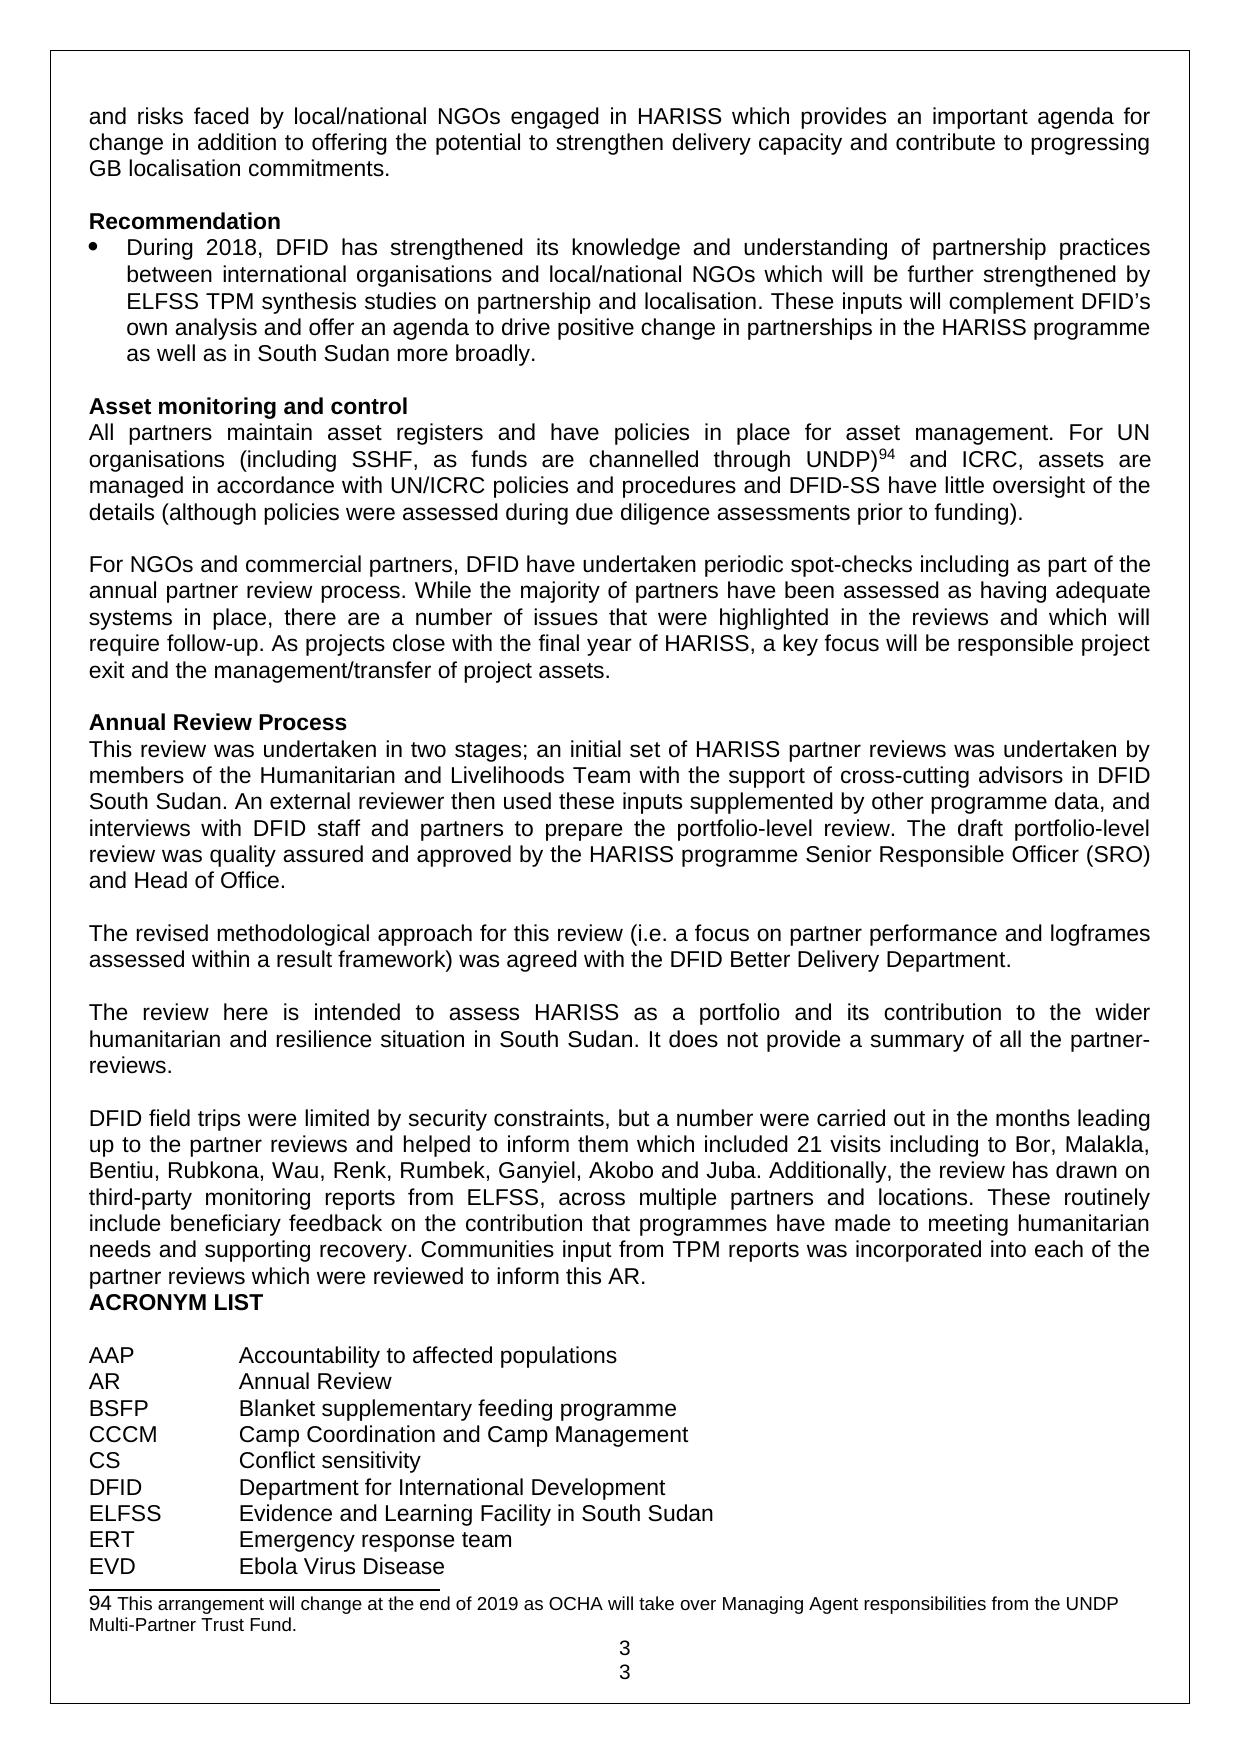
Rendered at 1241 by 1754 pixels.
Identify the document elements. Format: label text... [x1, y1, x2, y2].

list During 2018, DFID has strengthened its knowledge and understanding of partnership practices between international organisations and local/national NGOs which will be further strengthened by ELFSS TPM synthesis studies on partnership and localisation. These inputs will complement DFID’s own analysis and offer an agenda to drive positive change in partnerships in the HARISS programme as well as in South Sudan more broadly. [89, 234, 1152, 367]
text Annual Review Process [89, 709, 1152, 736]
text For NGOs and commercial partners, DFID have undertaken periodic spot-checks including as part of the annual partner review process. While the majority of partners have been assessed as having adequate systems in place, there are a number of issues that were highlighted in the reviews and which will require follow-up. As projects close with the final year of HARISS, a key focus will be responsible project exit and the management/transfer of project assets. [89, 551, 1152, 683]
text All partners maintain asset registers and have policies in place for asset management. For UN organisations (including SSHF, as funds are channelled through UNDP) and ICRC, assets are managed in accordance with UN/ICRC policies and procedures and DFID-SS have little oversight of the details (although policies were assessed during due diligence assessments prior to funding). [89, 419, 1152, 525]
text and risks faced by local/national NGOs engaged in HARISS which provides an important agenda for change in addition to offering the potential to strengthen delivery capacity and contribute to progressing GB localisation commitments. [89, 103, 1152, 182]
text This arrangement will change at the end of 2019 as OCHA will take over Managing Agent responsibilities from the UNDP Multi-Partner Trust Fund. [89, 1590, 1152, 1636]
text ACRONYM LIST [89, 1289, 1152, 1315]
text CS Conflict sensitivity [89, 1447, 1152, 1473]
text ELFSS Evidence and Learning Facility in South Sudan [89, 1500, 1152, 1526]
text EVD Ebola Virus Disease [89, 1553, 1152, 1579]
text CCCM Camp Coordination and Camp Management [89, 1421, 1152, 1447]
text Recommendation [89, 208, 1152, 234]
text DFID field trips were limited by security constraints, but a number were carried out in the months leading up to the partner reviews and helped to inform them which included 21 visits including to Bor, Malakla, Bentiu, Rubkona, Wau, Renk, Rumbek, Ganyiel, Akobo and Juba. Additionally, the review has drawn on third-party monitoring reports from ELFSS, across multiple partners and locations. These routinely include beneficiary feedback on the contribution that programmes have made to meeting humanitarian needs and supporting recovery. Communities input from TPM reports was incorporated into each of the partner reviews which were reviewed to inform this AR. [89, 1104, 1152, 1289]
text AR Annual Review [89, 1368, 1152, 1394]
text This review was undertaken in two stages; an initial set of HARISS partner reviews was undertaken by members of the Humanitarian and Livelihoods Team with the support of cross-cutting advisors in DFID South Sudan. An external reviewer then used these inputs supplemented by other programme data, and interviews with DFID staff and partners to prepare the portfolio-level review. The draft portfolio-level review was quality assured and approved by the HARISS programme Senior Responsible Officer (SRO) and Head of Office. [89, 736, 1152, 894]
text ERT Emergency response team [89, 1526, 1152, 1553]
text AAP Accountability to affected populations [89, 1342, 1152, 1368]
text Asset monitoring and control [89, 393, 1152, 419]
text The revised methodological approach for this review (i.e. a focus on partner performance and logframes assessed within a result framework) was agreed with the DFID Better Delivery Department. [89, 920, 1152, 973]
text The review here is intended to assess HARISS as a portfolio and its contribution to the wider humanitarian and resilience situation in South Sudan. It does not provide a summary of all the partner-reviews. [89, 999, 1152, 1078]
text DFID Department for International Development [89, 1473, 1152, 1500]
text BSFP Blanket supplementary feeding programme [89, 1394, 1152, 1421]
